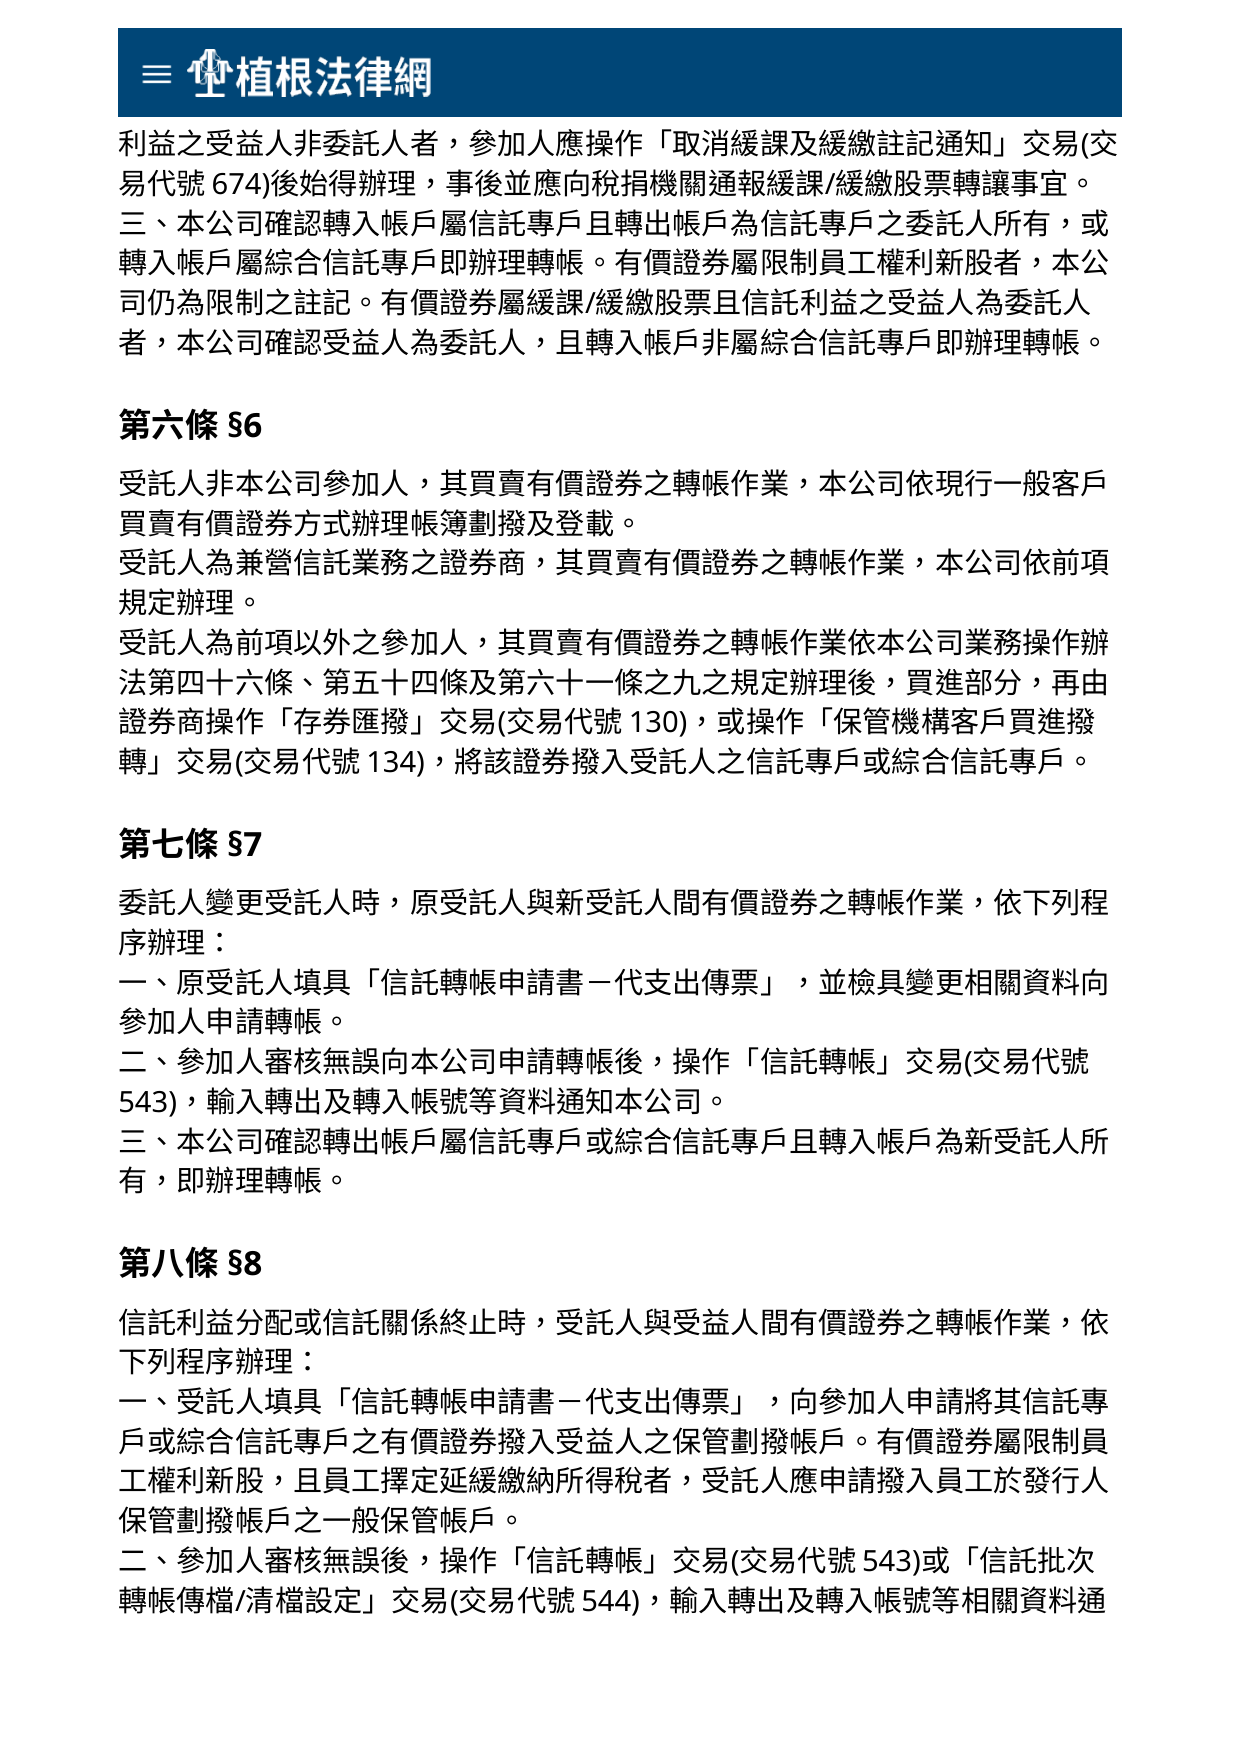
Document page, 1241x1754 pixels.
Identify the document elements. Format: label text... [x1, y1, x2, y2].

text 受託人非本公司參加人，其買賣有價證券之轉帳作業，本公司依現行一般客戶買賣有價證券方式辦理帳簿劃撥及登載。 [118, 463, 1122, 543]
text 第六條 §6 [118, 401, 1122, 447]
text 受託人為兼營信託業務之證券商，其買賣有價證券之轉帳作業，本公司依前項規定辦理。 [118, 543, 1122, 622]
text 利益之受益人非委託人者，參加人應操作「取消緩課及緩繳註記通知」交易(交易代號674)後始得辦理，事後並應向稅捐機關通報緩課/緩繳股票轉讓事宜。 [118, 123, 1122, 203]
picture [118, 28, 1122, 117]
text 一、受託人填具「信託轉帳申請書－代支出傳票」，向參加人申請將其信託專戶或綜合信託專戶之有價證券撥入受益人之保管劃撥帳戶。有價證券屬限制員工權利新股，且員工擇定延緩繳納所得稅者，受託人應申請撥入員工於發行人保管劃撥帳戶之一般保管帳戶。 [118, 1381, 1122, 1540]
text 三、本公司確認轉入帳戶屬信託專戶且轉出帳戶為信託專戶之委託人所有，或轉入帳戶屬綜合信託專戶即辦理轉帳。有價證券屬限制員工權利新股者，本公司仍為限制之註記。有價證券屬緩課/緩繳股票且信託利益之受益人為委託人者，本公司確認受益人為委託人，且轉入帳戶非屬綜合信託專戶即辦理轉帳。 [118, 203, 1122, 362]
text 第七條 §7 [118, 821, 1122, 866]
text 受託人為前項以外之參加人，其買賣有價證券之轉帳作業依本公司業務操作辦法第四十六條、第五十四條及第六十一條之九之規定辦理後，買進部分，再由證券商操作「存券匯撥」交易(交易代號130)，或操作「保管機構客戶買進撥轉」交易(交易代號134)，將該證券撥入受託人之信託專戶或綜合信託專戶。 [118, 622, 1122, 781]
text 一、原受託人填具「信託轉帳申請書－代支出傳票」，並檢具變更相關資料向參加人申請轉帳。 [118, 962, 1122, 1041]
text 委託人變更受託人時，原受託人與新受託人間有價證券之轉帳作業，依下列程序辦理： [118, 883, 1122, 962]
text 第八條 §8 [118, 1240, 1122, 1285]
text 二、參加人審核無誤後，操作「信託轉帳」交易(交易代號543)或「信託批次轉帳傳檔/清檔設定」交易(交易代號544)，輸入轉出及轉入帳號等相關資料通 [118, 1540, 1122, 1619]
text 信託利益分配或信託關係終止時，受託人與受益人間有價證券之轉帳作業，依下列程序辦理： [118, 1302, 1122, 1381]
text 二、參加人審核無誤向本公司申請轉帳後，操作「信託轉帳」交易(交易代號543)，輸入轉出及轉入帳號等資料通知本公司。 [118, 1041, 1122, 1121]
text 三、本公司確認轉出帳戶屬信託專戶或綜合信託專戶且轉入帳戶為新受託人所有，即辦理轉帳。 [118, 1121, 1122, 1200]
